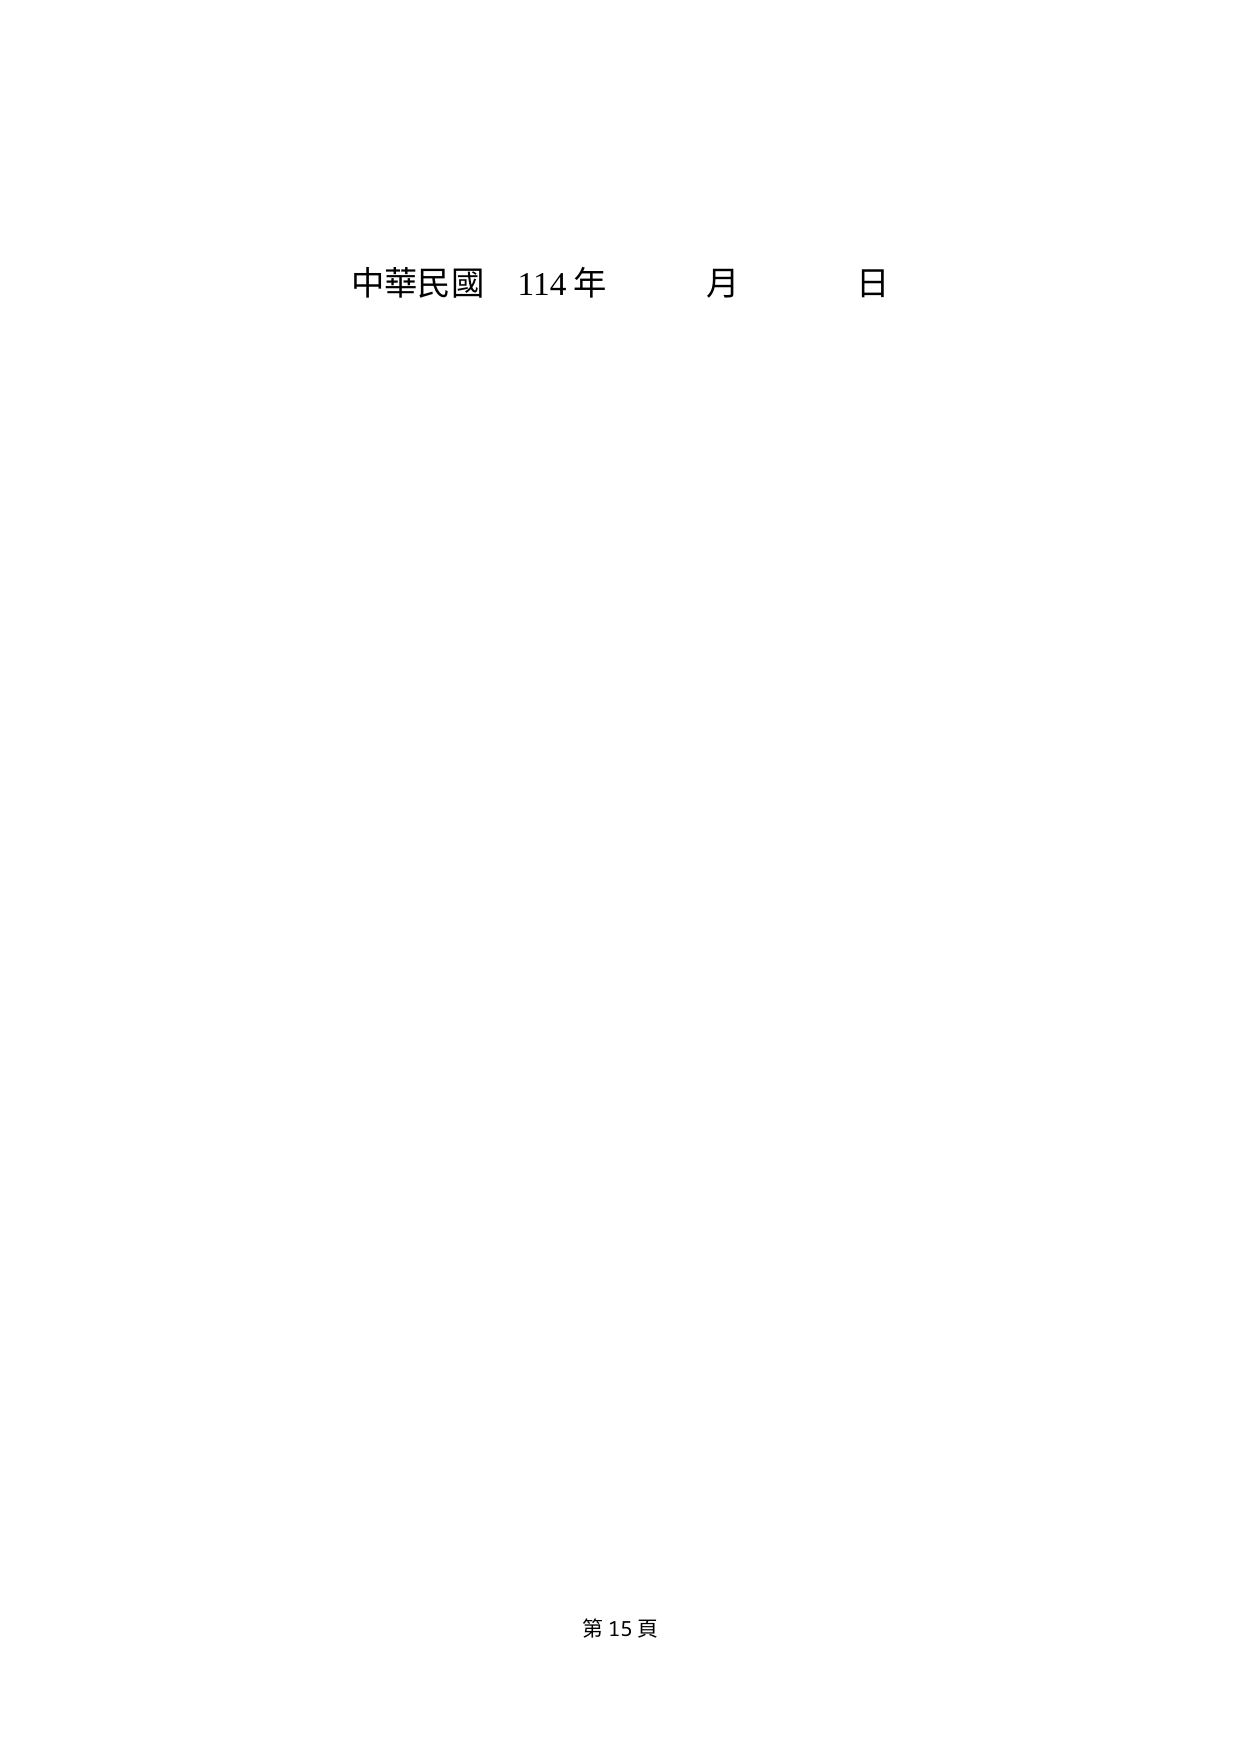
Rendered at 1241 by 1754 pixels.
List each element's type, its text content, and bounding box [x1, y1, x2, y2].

text 中華民國 114年 月 日 [118, 239, 1122, 302]
